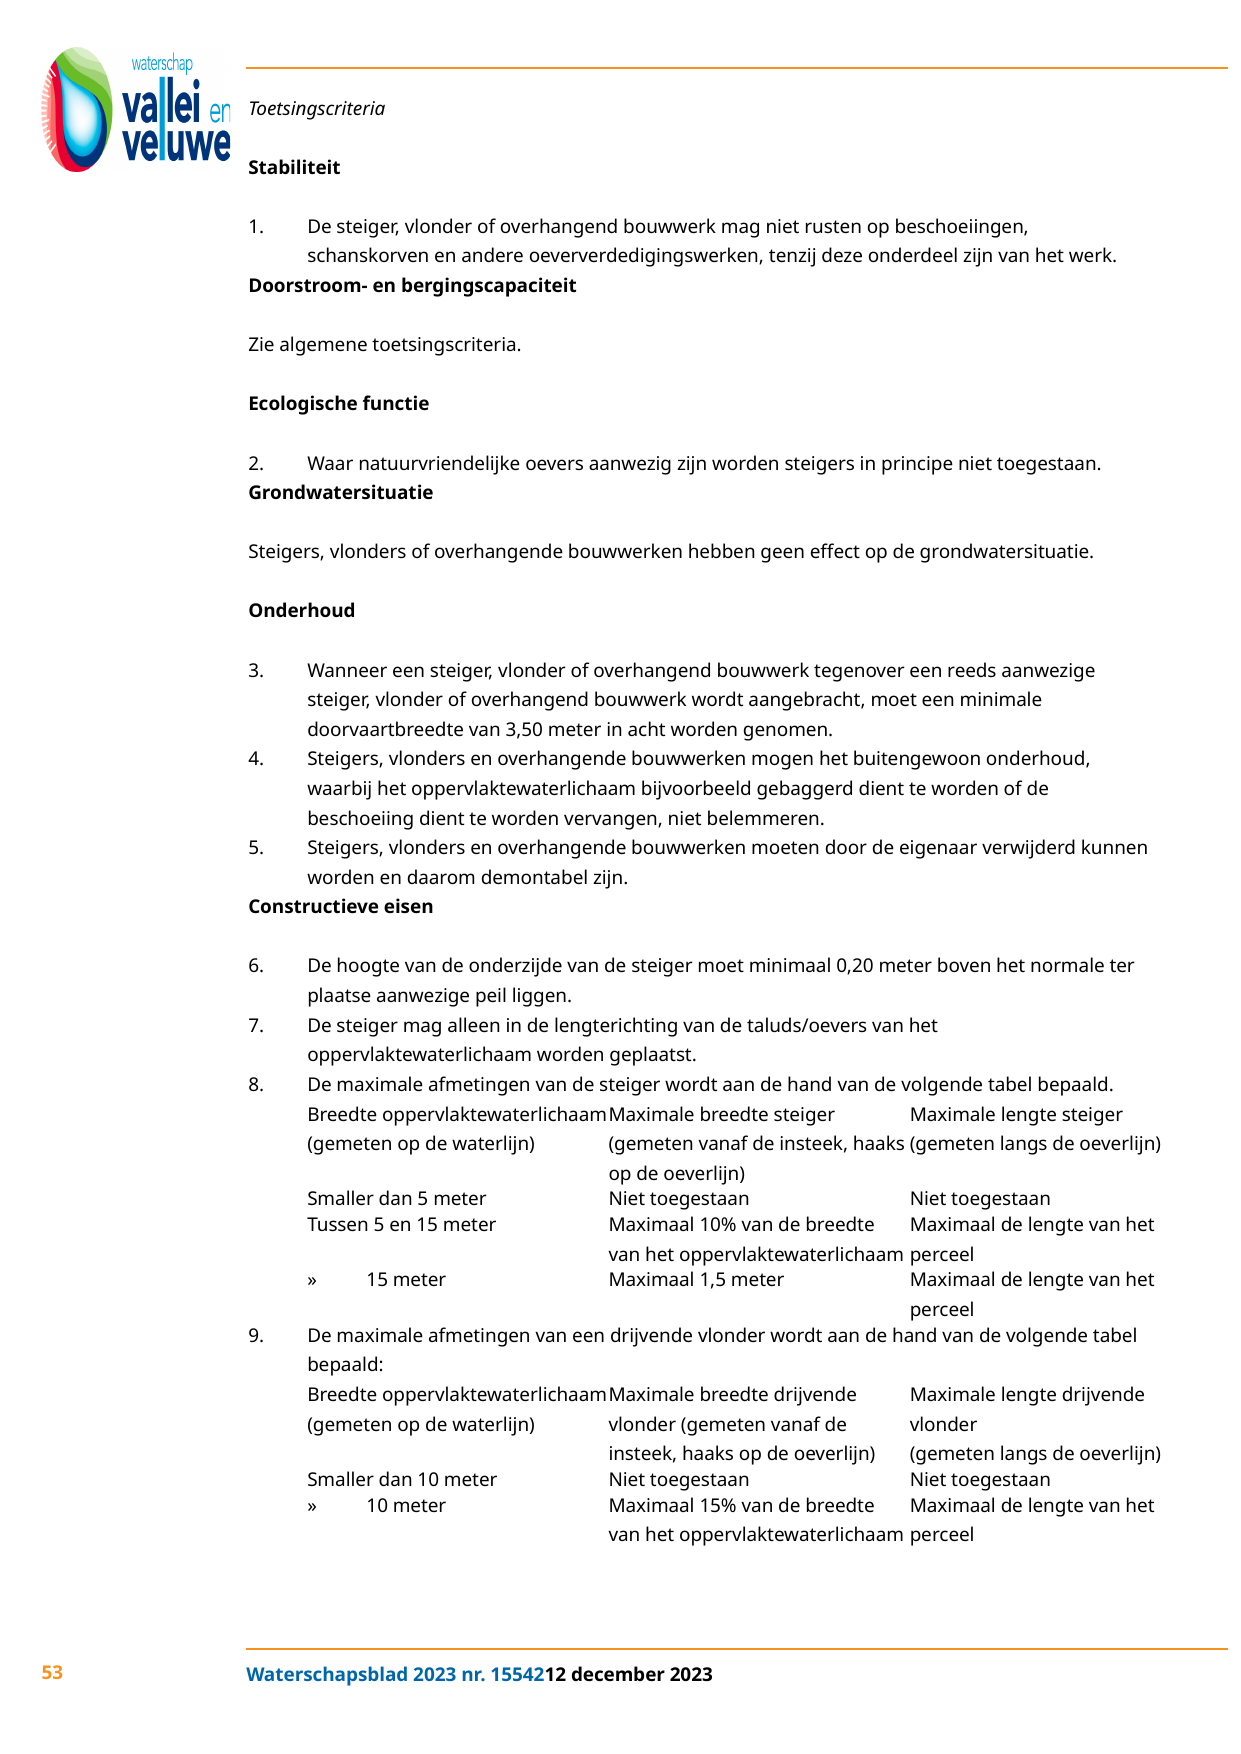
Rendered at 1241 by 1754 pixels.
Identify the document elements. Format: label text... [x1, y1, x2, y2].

text Constructieve eisen [248, 893, 1152, 919]
table_cell Niet toegestaan [608, 1186, 909, 1211]
table_cell Niet toegestaan [910, 1186, 1211, 1211]
table_cell Niet toegestaan [910, 1466, 1211, 1492]
text Ecologische functie [248, 391, 1152, 416]
table_header Maximale lengte drijvende vlonder (gemeten langs de oeverlijn) [910, 1381, 1211, 1466]
text Grondwatersituatie [248, 479, 1152, 505]
table_header Breedte oppervlaktewaterlichaam (gemeten op de waterlijn) [307, 1381, 608, 1466]
list De maximale afmetingen van de steiger wordt aan de hand van de volgende tabel bepaald. [248, 1071, 1152, 1097]
list Steigers, vlonders en overhangende bouwwerken moeten door de eigenaar verwijderd kunnen worden en daarom demontabel zijn. [248, 834, 1152, 890]
table_cell 15 meter [307, 1267, 608, 1322]
list Waar natuurvriendelijke oevers aanwezig zijn worden steigers in principe niet toegestaan. [248, 450, 1152, 476]
table_cell Smaller dan 10 meter [307, 1466, 608, 1492]
list De steiger, vlonder of overhangend bouwwerk mag niet rusten op beschoeiingen, schanskorven en andere oeververdedigingswerken, tenzij deze onderdeel zijn van het werk. [248, 213, 1152, 268]
table_cell Tussen 5 en 15 meter [307, 1211, 608, 1267]
text Toetsingscriteria [248, 95, 1152, 121]
table_cell 10 meter [307, 1492, 608, 1547]
text Zie algemene toetsingscriteria. [248, 331, 1152, 357]
table_header Maximale breedte drijvende vlonder (gemeten vanaf de insteek, haaks op de oeverlijn) [608, 1381, 909, 1466]
table_header Maximale breedte steiger (gemeten vanaf de insteek, haaks op de oeverlijn) [608, 1101, 909, 1186]
table_cell Maximaal 15% van de breedte van het oppervlaktewaterlichaam [608, 1492, 909, 1547]
picture [41, 47, 231, 172]
text Doorstroom- en bergingscapaciteit [248, 272, 1152, 298]
table_cell Maximaal de lengte van het perceel [910, 1492, 1211, 1547]
table_cell Maximaal de lengte van het perceel [910, 1267, 1211, 1322]
text Onderhoud [248, 598, 1152, 623]
list Wanneer een steiger, vlonder of overhangend bouwwerk tegenover een reeds aanwezige steiger, vlonder of overhangend bouwwerk wordt aangebracht, moet een minimale doorvaartbreedte van 3,50 meter in acht worden genomen. [248, 657, 1152, 742]
text Stabiliteit [248, 154, 1152, 180]
table_cell Maximaal de lengte van het perceel [910, 1211, 1211, 1267]
list Steigers, vlonders en overhangende bouwwerken mogen het buitengewoon onderhoud, waarbij het oppervlaktewaterlichaam bijvoorbeeld gebaggerd dient te worden of de beschoeiing dient te worden vervangen, niet belemmeren. [248, 746, 1152, 831]
table_header Maximale lengte steiger (gemeten langs de oeverlijn) [910, 1101, 1211, 1186]
list De maximale afmetingen van een drijvende vlonder wordt aan de hand van de volgende tabel bepaald: [248, 1322, 1152, 1377]
list De hoogte van de onderzijde van de steiger moet minimaal 0,20 meter boven het normale ter plaatse aanwezige peil liggen. [248, 953, 1152, 1008]
table_cell Maximaal 1,5 meter [608, 1267, 909, 1322]
table_cell Smaller dan 5 meter [307, 1186, 608, 1211]
table_cell Maximaal 10% van de breedte van het oppervlaktewaterlichaam [608, 1211, 909, 1267]
table_cell Niet toegestaan [608, 1466, 909, 1492]
list De steiger mag alleen in de lengterichting van de taluds/oevers van het oppervlaktewaterlichaam worden geplaatst. [248, 1012, 1152, 1067]
text Steigers, vlonders of overhangende bouwwerken hebben geen effect op de grondwatersituatie. [248, 538, 1152, 564]
table_header Breedte oppervlaktewaterlichaam (gemeten op de waterlijn) [307, 1101, 608, 1186]
